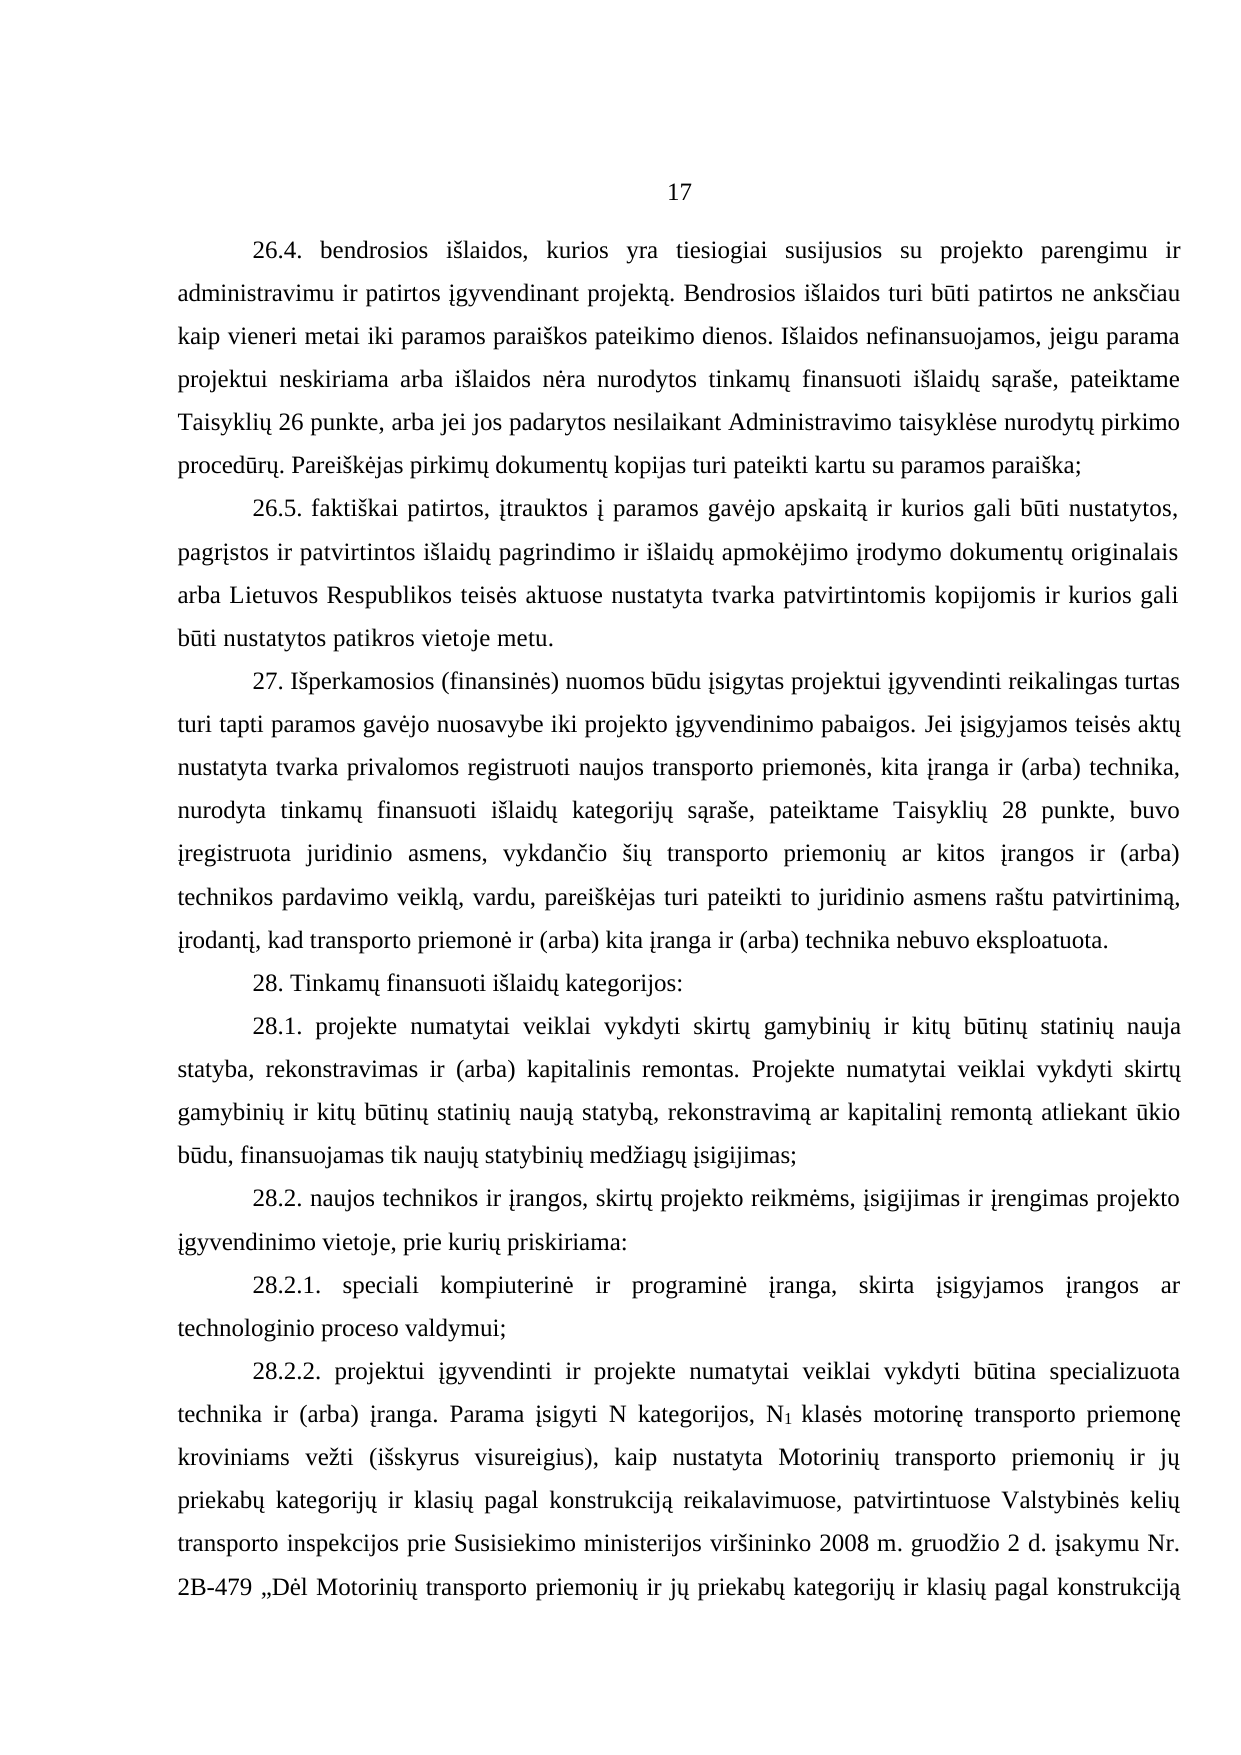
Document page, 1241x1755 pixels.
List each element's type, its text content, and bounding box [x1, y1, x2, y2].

text 28.2. naujos technikos ir įrangos, skirtų projekto reikmėms, įsigijimas ir įrengimas projekto įgyvendinimo vietoje, prie kurių priskiriama: [177, 1183, 1181, 1255]
text 26.4. bendrosios išlaidos, kurios yra tiesiogiai susijusios su projekto parengimu ir administravimu ir patirtos įgyvendinant projektą. Bendrosios išlaidos turi būti patirtos ne anksčiau kaip vieneri metai iki paramos paraiškos pateikimo dienos. Išlaidos nefinansuojamos, jeigu parama projektui neskiriama arba išlaidos nėra nurodytos tinkamų finansuoti išlaidų sąraše, pateiktame Taisyklių 26 punkte, arba jei jos padarytos nesilaikant Administravimo taisyklėse nurodytų pirkimo procedūrų. Pareiškėjas pirkimų dokumentų kopijas turi pateikti kartu su paramos paraiška; [177, 235, 1181, 479]
text 27. Išperkamosios (finansinės) nuomos būdu įsigytas projektui įgyvendinti reikalingas turtas turi tapti paramos gavėjo nuosavybe iki projekto įgyvendinimo pabaigos. Jei įsigyjamos teisės aktų nustatyta tvarka privalomos registruoti naujos transporto priemonės, kita įranga ir (arba) technika, nurodyta tinkamų finansuoti išlaidų kategorijų sąraše, pateiktame Taisyklių 28 punkte, buvo įregistruota juridinio asmens, vykdančio šių transporto priemonių ar kitos įrangos ir (arba) technikos pardavimo veiklą, vardu, pareiškėjas turi pateikti to juridinio asmens raštu patvirtinimą, įrodantį, kad transporto priemonė ir (arba) kita įranga ir (arba) technika nebuvo eksploatuota. [177, 666, 1181, 953]
text 28.2.1. speciali kompiuterinė ir programinė įranga, skirta įsigyjamos įrangos ar technologinio proceso valdymui; [177, 1270, 1181, 1342]
text 28. Tinkamų finansuoti išlaidų kategorijos: [177, 968, 1181, 997]
text 28.1. projekte numatytai veiklai vykdyti skirtų gamybinių ir kitų būtinų statinių nauja statyba, rekonstravimas ir (arba) kapitalinis remontas. Projekte numatytai veiklai vykdyti skirtų gamybinių ir kitų būtinų statinių naują statybą, rekonstravimą ar kapitalinį remontą atliekant ūkio būdu, finansuojamas tik naujų statybinių medžiagų įsigijimas; [177, 1011, 1181, 1169]
text 28.2.2. projektui įgyvendinti ir projekte numatytai veiklai vykdyti būtina specializuota technika ir (arba) įranga. Parama įsigyti N kategorijos, N1 klasės motorinę transporto priemonę kroviniams vežti (išskyrus visureigius), kaip nustatyta Motorinių transporto priemonių ir jų priekabų kategorijų ir klasių pagal konstrukciją reikalavimuose, patvirtintuose Valstybinės kelių transporto inspekcijos prie Susisiekimo ministerijos viršininko 2008 m. gruodžio 2 d. įsakymu Nr. 2B-479 „Dėl Motorinių transporto priemonių ir jų priekabų kategorijų ir klasių pagal konstrukciją [177, 1356, 1181, 1600]
text 26.5. faktiškai patirtos, įtrauktos į paramos gavėjo apskaitą ir kurios gali būti nustatytos, pagrįstos ir patvirtintos išlaidų pagrindimo ir išlaidų apmokėjimo įrodymo dokumentų originalais arba Lietuvos Respublikos teisės aktuose nustatyta tvarka patvirtintomis kopijomis ir kurios gali būti nustatytos patikros vietoje metu. [177, 493, 1181, 652]
